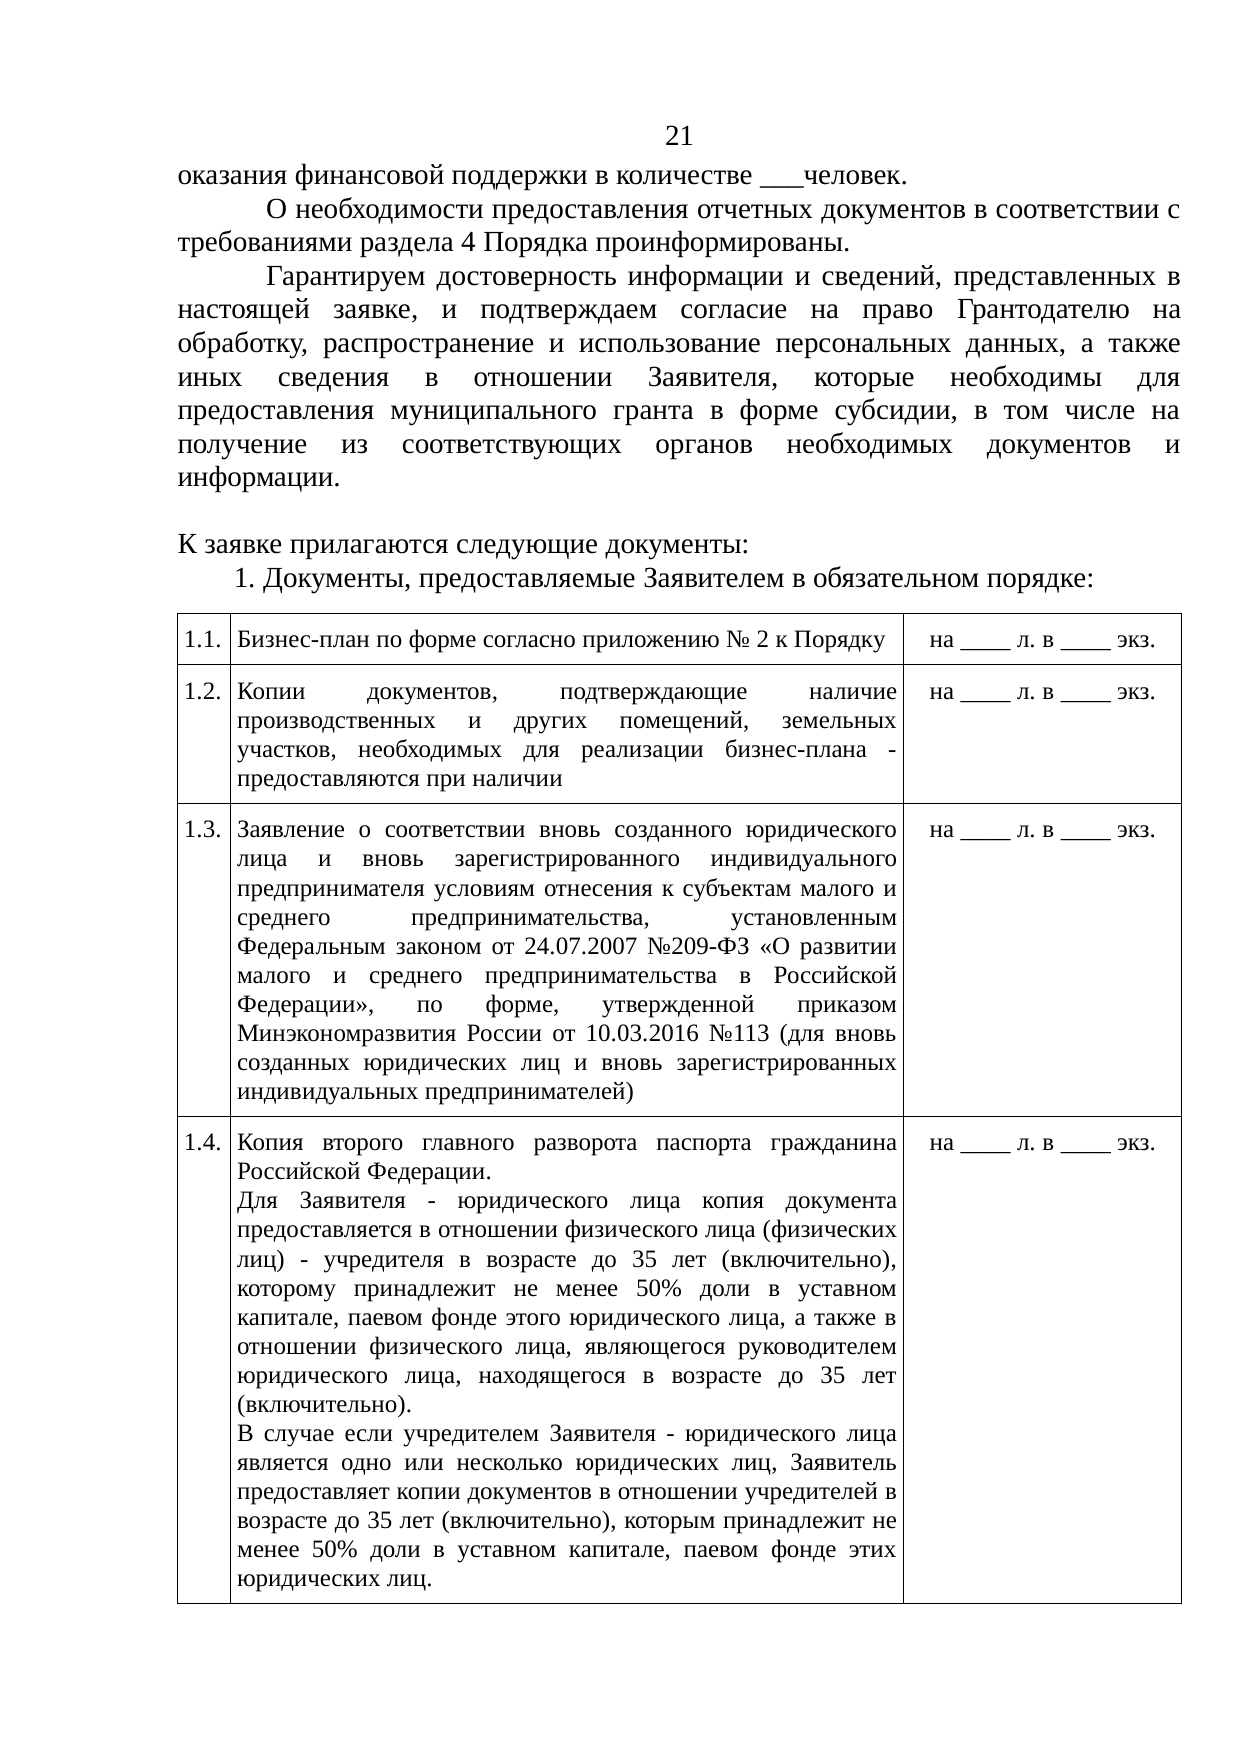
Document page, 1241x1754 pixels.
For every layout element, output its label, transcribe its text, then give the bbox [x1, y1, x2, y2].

table_header Бизнес-план по форме согласно приложению № 2 к Порядку [231, 614, 903, 664]
text К заявке прилагаются следующие документы: [177, 527, 1181, 560]
table_cell на ____ л. в ____ экз. [904, 1117, 1181, 1603]
table_cell на ____ л. в ____ экз. [904, 804, 1181, 1116]
table_cell 1.2. [178, 665, 230, 803]
table_cell Заявление о соответствии вновь созданного юридического лица и вновь зарегистрированного индивидуального предпринимателя условиям отнесения к субъектам малого и среднего предпринимательства, установленным Федеральным законом от 24.07.2007 №209-ФЗ «О развитии малого и среднего предпринимательства в Российской Федерации», по форме, утвержденной приказом Минэкономразвития России от 10.03.2016 №113 (для вновь созданных юридических лиц и вновь зарегистрированных индивидуальных предпринимателей) [231, 804, 903, 1116]
text 1. Документы, предоставляемые Заявителем в обязательном порядке: [177, 560, 1181, 594]
text О необходимости предоставления отчетных документов в соответствии с требованиями раздела 4 Порядка проинформированы. [177, 191, 1181, 258]
text оказания финансовой поддержки в количестве ___человек. [177, 158, 1181, 191]
table_cell Копия второго главного разворота паспорта гражданина Российской Федерации. Для Заявителя - юридического лица копия документа предоставляется в отношении физического лица (физических лиц) - учредителя в возрасте до 35 лет (включительно), которому принадлежит не менее 50% доли в уставном капитале, паевом фонде этого юридического лица, а также в отношении физического лица, являющегося руководителем юридического лица, находящегося в возрасте до 35 лет (включительно). В случае если учредителем Заявителя - юридического лица является одно или несколько юридических лиц, Заявитель предоставляет копии документов в отношении учредителей в возрасте до 35 лет (включительно), которым принадлежит не менее 50% доли в уставном капитале, паевом фонде этих юридических лиц. [231, 1117, 903, 1603]
table_cell 1.4. [178, 1117, 230, 1603]
table_header на ____ л. в ____ экз. [904, 614, 1181, 664]
text Гарантируем достоверность информации и сведений, представленных в настоящей заявке, и подтверждаем согласие на право Грантодателю на обработку, распространение и использование персональных данных, а также иных сведения в отношении Заявителя, которые необходимы для предоставления муниципального гранта в форме субсидии, в том числе на получение из соответствующих органов необходимых документов и информации. [177, 258, 1181, 493]
table_header 1.1. [178, 614, 230, 664]
table_cell Копии документов, подтверждающие наличие производственных и других помещений, земельных участков, необходимых для реализации бизнес-плана - предоставляются при наличии [231, 665, 903, 803]
table_cell 1.3. [178, 804, 230, 1116]
table_cell на ____ л. в ____ экз. [904, 665, 1181, 803]
